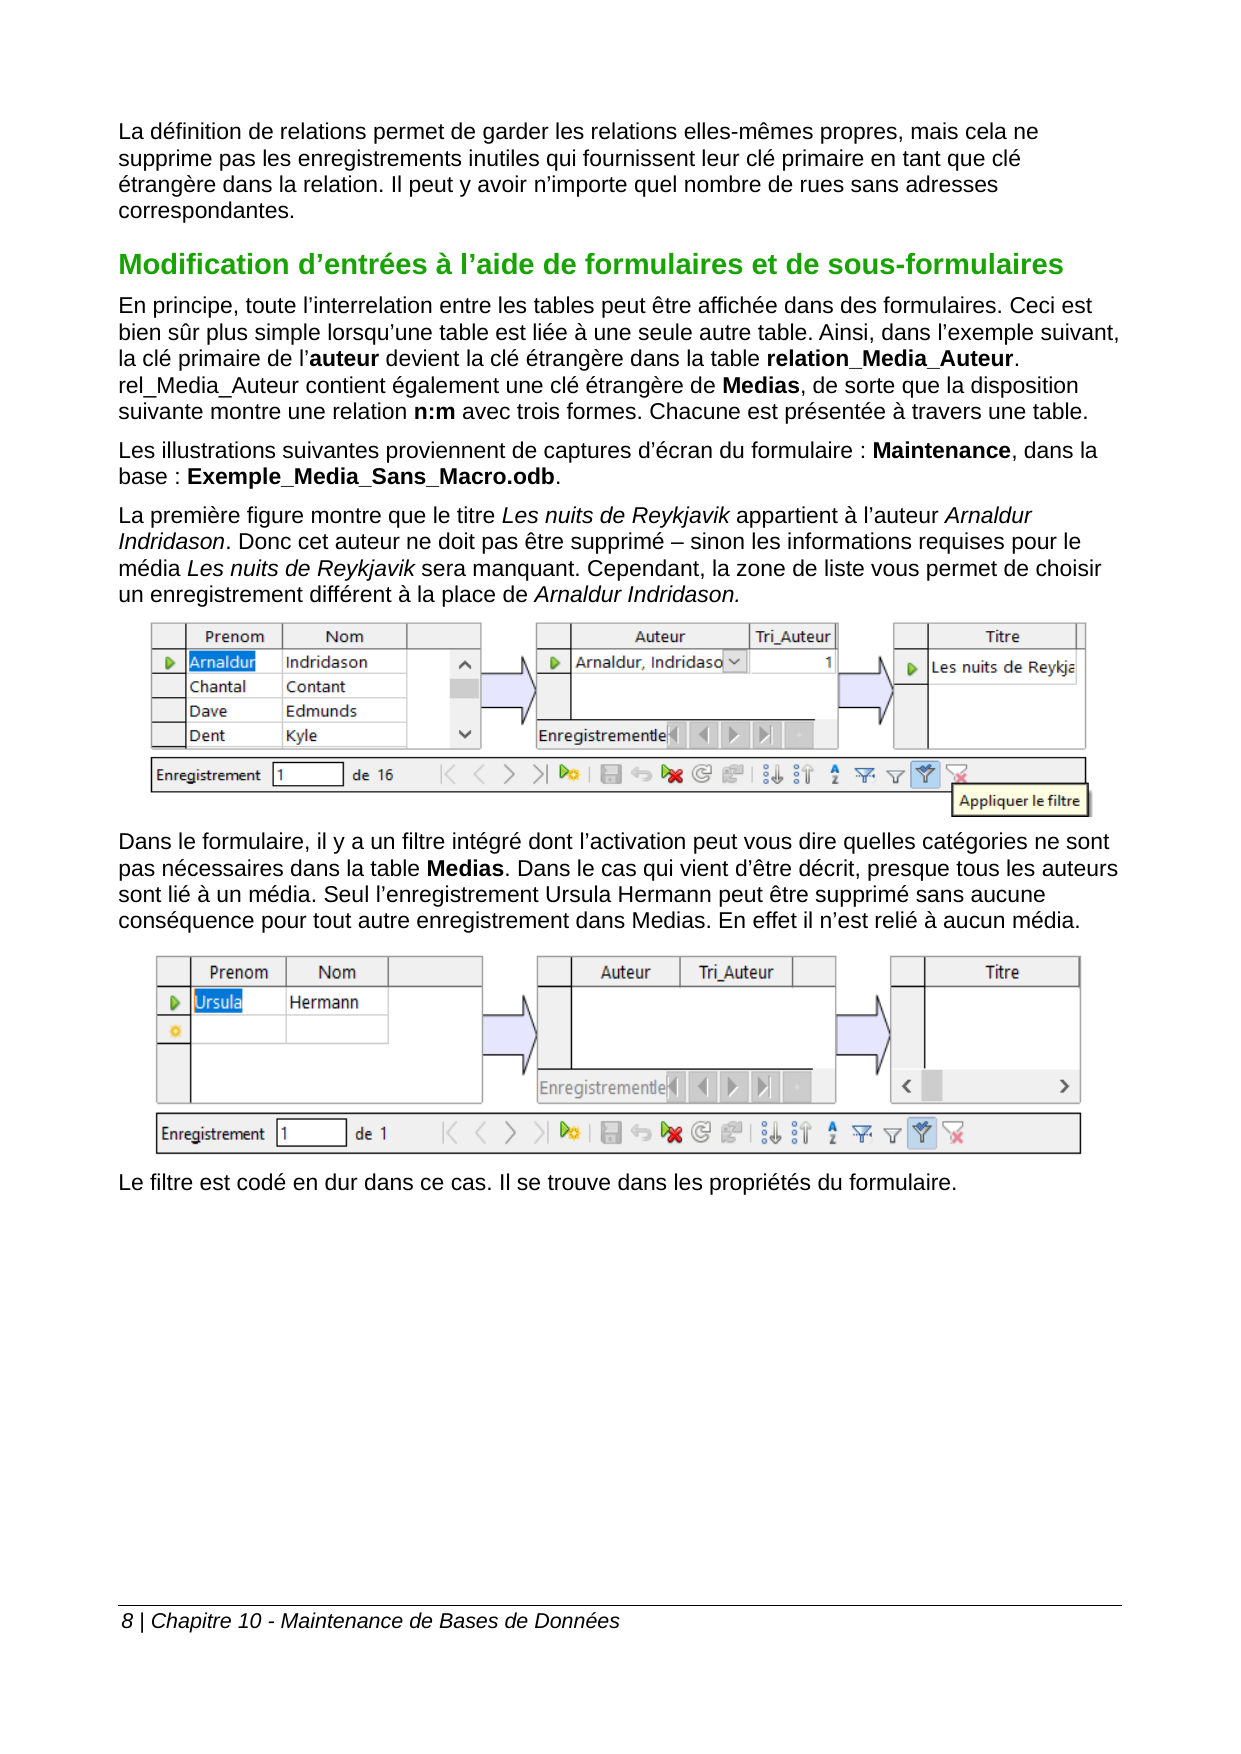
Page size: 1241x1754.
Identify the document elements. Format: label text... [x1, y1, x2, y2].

text Dans le formulaire, il y a un filtre intégré dont l’activation peut vous dire quelles catégories ne sont pas nécessaires dans la table Medias. Dans le cas qui vient d’être décrit, presque tous les auteurs sont lié à un média. Seul l’enregistrement Ursula Hermann peut être supprimé sans aucune conséquence pour tout autre enregistrement dans Medias. En effet il n’est relié à aucun média. [118, 828, 1122, 934]
text Le filtre est codé en dur dans ce cas. Il se trouve dans les propriétés du formulaire. [118, 1169, 1122, 1195]
text Les illustrations suivantes proviennent de captures d’écran du formulaire : Maintenance, dans la base : Exemple_Media_Sans_Macro.odb. [118, 437, 1122, 489]
text La première figure montre que le titre Les nuits de Reykjavik appartient à l’auteur Arnaldur Indridason. Donc cet auteur ne doit pas être supprimé – sinon les informations requises pour le média Les nuits de Reykjavik sera manquant. Cependant, la zone de liste vous permet de choisir un enregistrement différent à la place de Arnaldur Indridason. [118, 502, 1122, 607]
subtitle Modification d’entrées à l’aide de formulaires et de sous-formulaires [118, 247, 1122, 281]
picture [147, 946, 1093, 1157]
text En principe, toute l’interrelation entre les tables peut être affichée dans des formulaires. Ceci est bien sûr plus simple lorsqu’une table est liée à une seule autre table. Ainsi, dans l’exemple suivant, la clé primaire de l’auteur devient la clé étrangère dans la table relation_Media_Auteur. rel_Media_Auteur contient également une clé étrangère de Medias, de sorte que la disposition suivante montre une relation n:m avec trois formes. Chacune est présentée à travers une table. [118, 292, 1122, 424]
picture [147, 620, 1093, 817]
text La définition de relations permet de garder les relations elles-mêmes propres, mais cela ne supprime pas les enregistrements inutiles qui fournissent leur clé primaire en tant que clé étrangère dans la relation. Il peut y avoir n’importe quel nombre de rues sans adresses correspondantes. [118, 118, 1122, 223]
